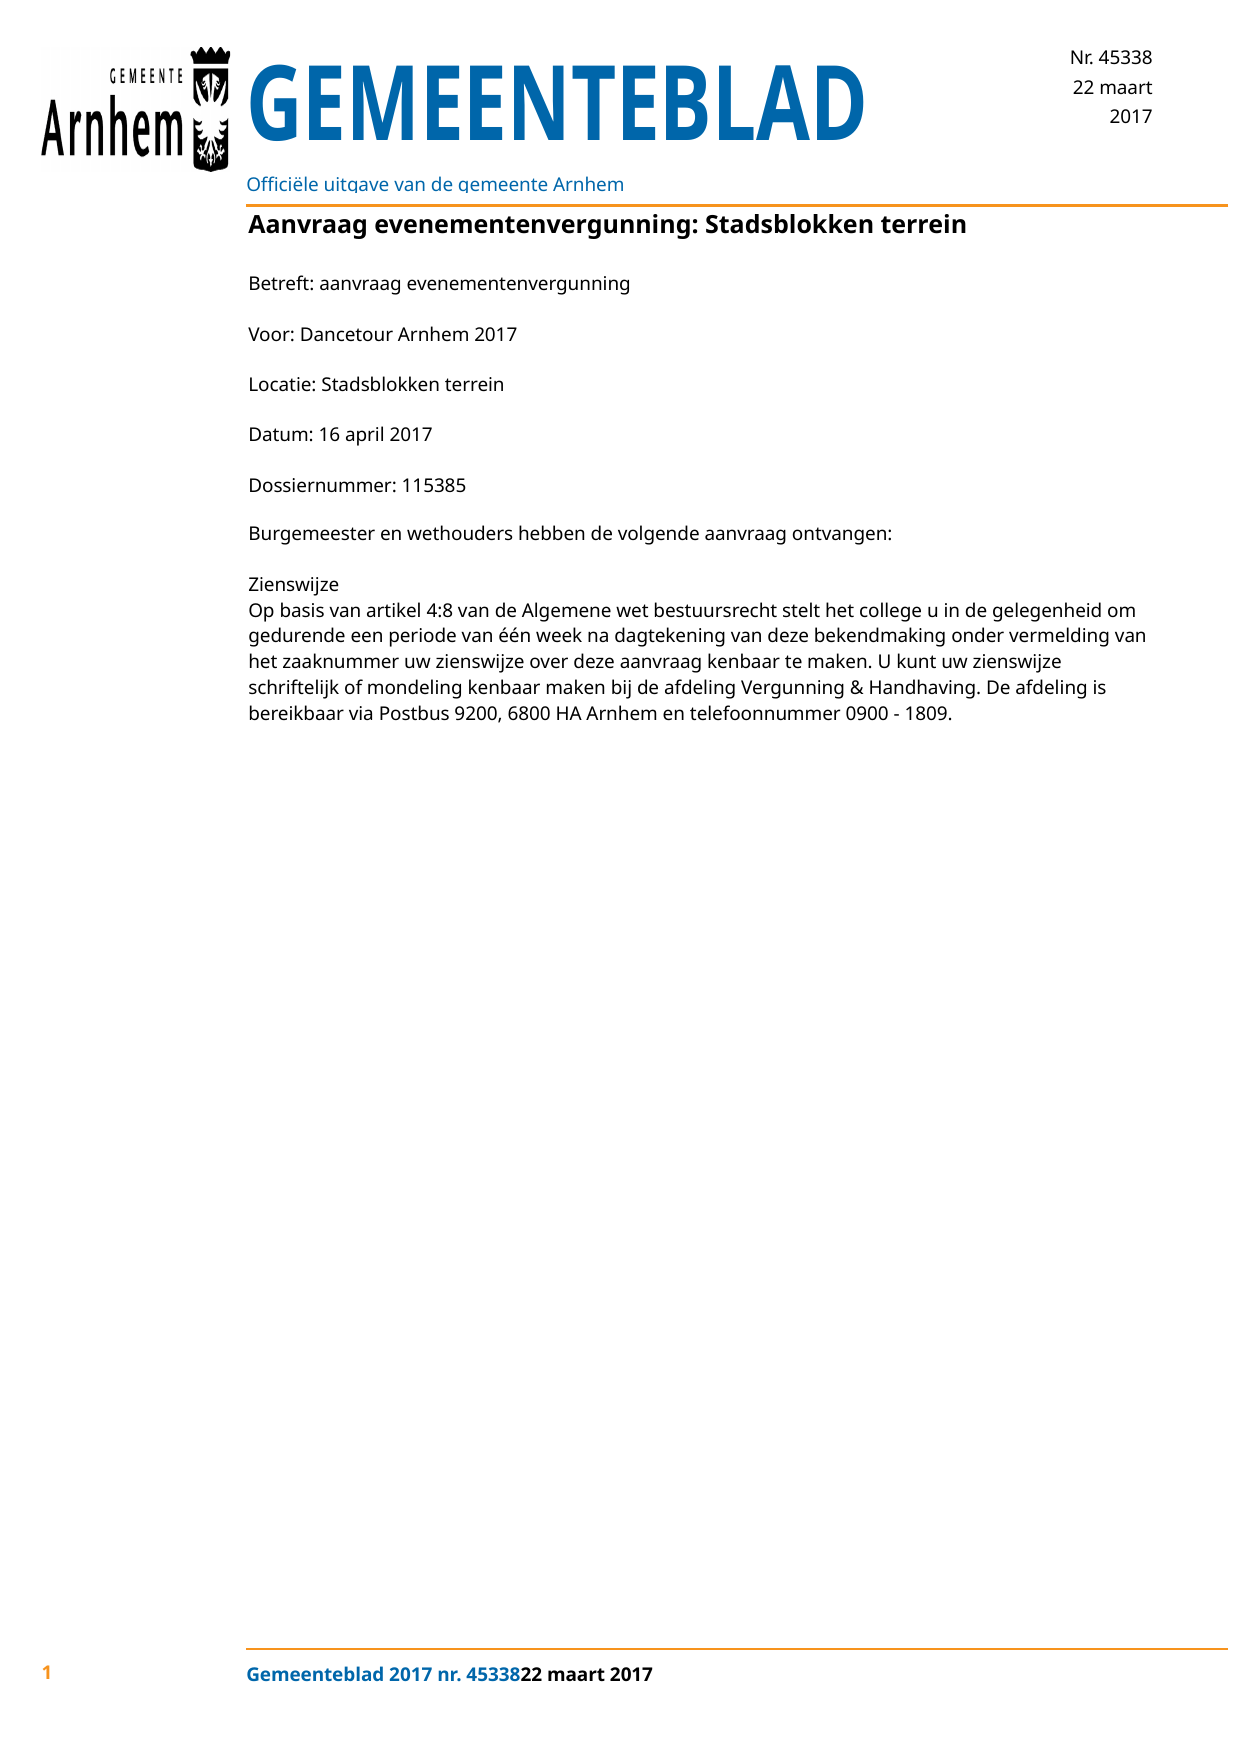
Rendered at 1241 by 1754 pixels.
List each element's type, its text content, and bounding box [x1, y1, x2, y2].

text Betreft: aanvraag evenementenvergunning [248, 270, 1152, 296]
text Dossiernummer: 115385 [248, 472, 1152, 498]
picture [41, 47, 231, 172]
text Voor: Dancetour Arnhem 2017 [248, 321, 1152, 346]
text Op basis van artikel 4:8 van de Algemene wet bestuursrecht stelt het college u in de gelegenheid om gedurende een periode van één week na dagtekening van deze bekendmaking onder vermelding van het zaaknummer uw zienswijze over deze aanvraag kenbaar te maken. U kunt uw zienswijze schriftelijk of mondeling kenbaar maken bij de afdeling Vergunning & Handhaving. De afdeling is bereikbaar via Postbus 9200, 6800 HA Arnhem en telefoonnummer 0900 - 1809. [248, 597, 1152, 726]
text Burgemeester en wethouders hebben de volgende aanvraag ontvangen: [248, 520, 1152, 546]
text Datum: 16 april 2017 [248, 422, 1152, 447]
text Locatie: Stadsblokken terrein [248, 371, 1152, 397]
text Zienswijze [248, 571, 1152, 597]
text Aanvraag evenementenvergunning: Stadsblokken terrein [248, 207, 1152, 241]
